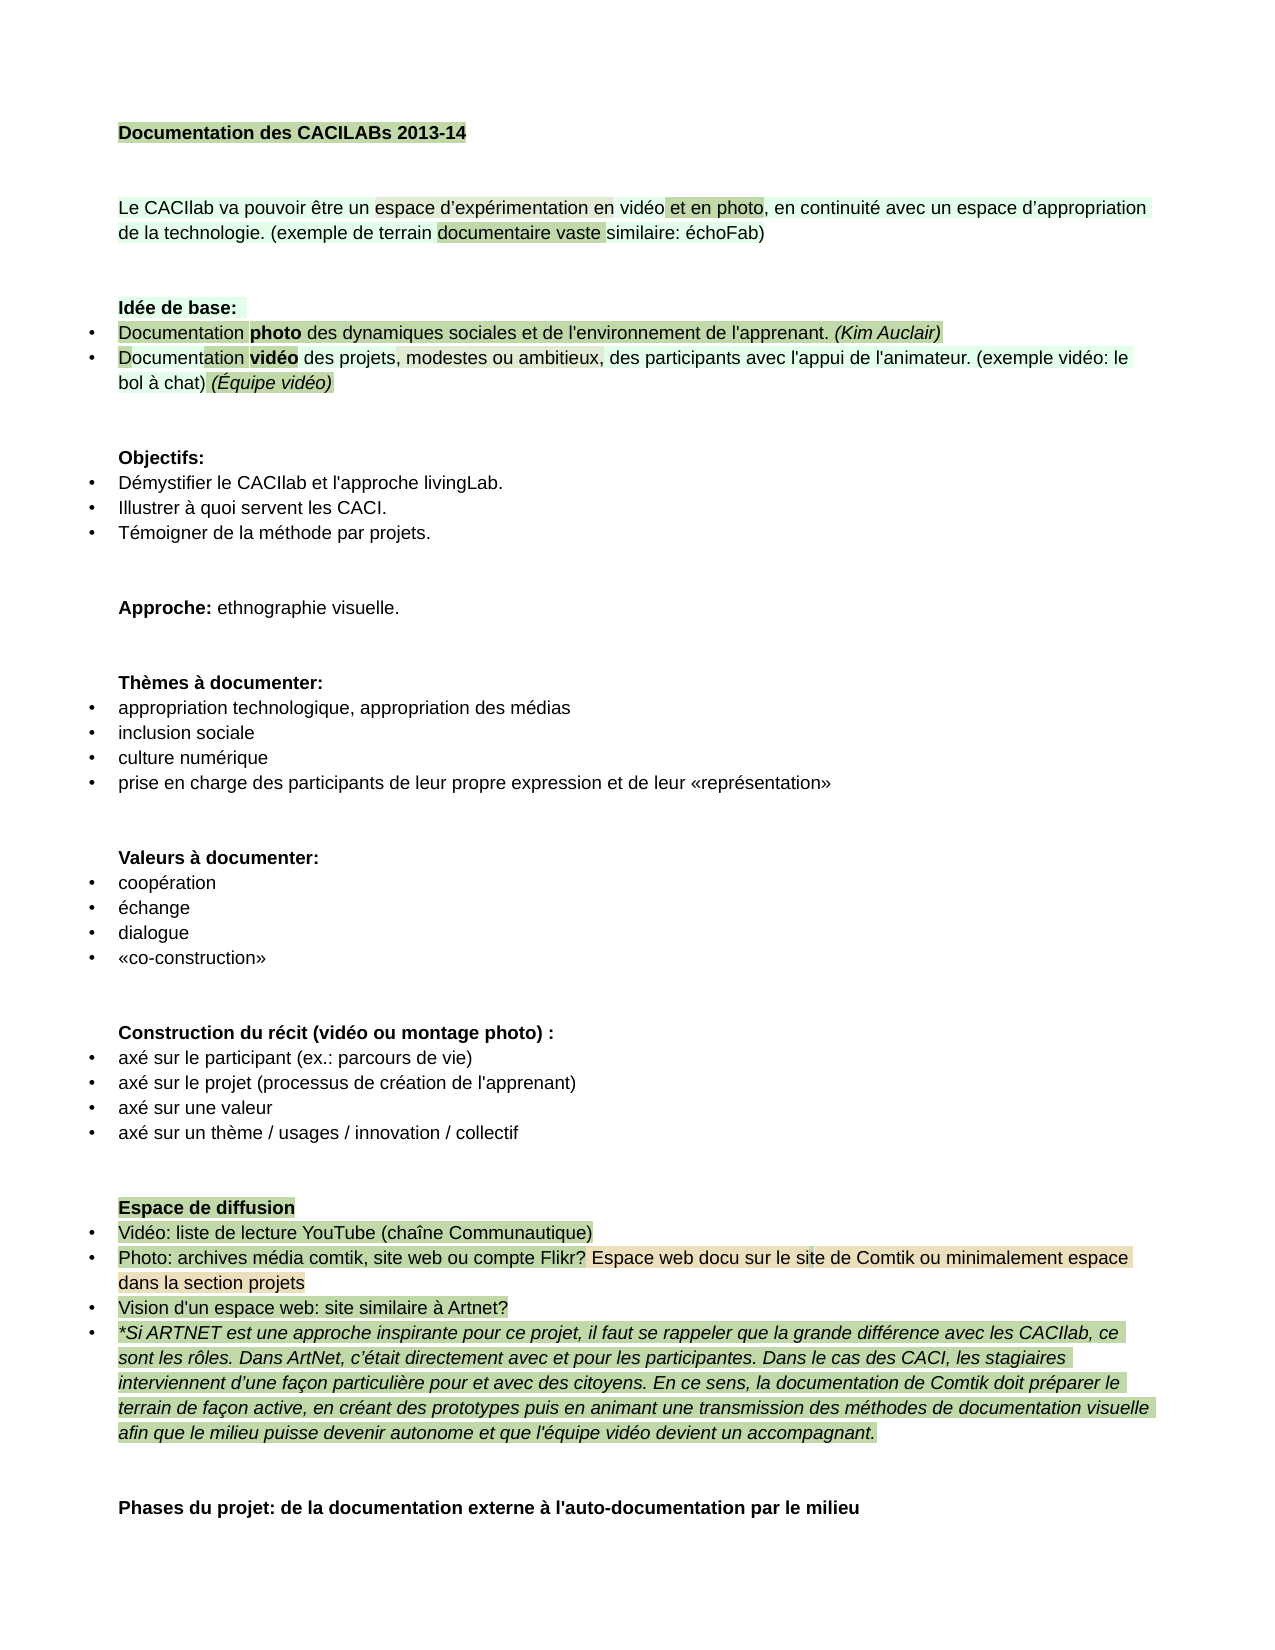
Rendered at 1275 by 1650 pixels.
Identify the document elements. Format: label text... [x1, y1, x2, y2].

list Vidéo: liste de lecture YouTube (chaîne Communautique) [118, 1218, 1157, 1243]
list prise en charge des participants de leur propre expression et de leur «représentation» [118, 768, 1157, 793]
list coopération [118, 868, 1157, 893]
text Espace de diffusion [118, 1193, 1157, 1218]
text Thèmes à documenter: [118, 668, 1157, 693]
list Démystifier le CACIlab et l'approche livingLab. [118, 468, 1157, 493]
list Documentation photo des dynamiques sociales et de l'environnement de l'apprenant. (Kim Auclair) [118, 318, 1157, 343]
list «co-construction» [118, 943, 1157, 968]
list *Si ARTNET est une approche inspirante pour ce projet, il faut se rappeler que la grande différence avec les CACIlab, ce sont les rôles. Dans ArtNet, c’était directement avec et pour les participantes. Dans le cas des CACI, les stagiaires interviennent d’une façon particulière pour et avec des citoyens. En ce sens, la documentation de Comtik doit préparer le terrain de façon active, en créant des prototypes puis en animant une transmission des méthodes de documentation visuelle afin que le milieu puisse devenir autonome et que l'équipe vidéo devient un accompagnant. [118, 1318, 1157, 1443]
list Vision d'un espace web: site similaire à Artnet? [118, 1293, 1157, 1318]
list Documentation vidéo des projets, modestes ou ambitieux, des participants avec l'appui de l'animateur. (exemple vidéo: le bol à chat) (Équipe vidéo) [118, 343, 1157, 393]
text Idée de base: [118, 293, 1157, 318]
text Approche: ethnographie visuelle. [118, 593, 1157, 618]
text Le CACIlab va pouvoir être un espace d’expérimentation en vidéo et en photo, en continuité avec un espace d’appropriation de la technologie. (exemple de terrain documentaire vaste similaire: échoFab) [118, 193, 1157, 243]
list culture numérique [118, 743, 1157, 768]
list Illustrer à quoi servent les CACI. [118, 493, 1157, 518]
list axé sur un thème / usages / innovation / collectif [118, 1118, 1157, 1143]
list axé sur une valeur [118, 1093, 1157, 1118]
list axé sur le projet (processus de création de l'apprenant) [118, 1068, 1157, 1093]
list axé sur le participant (ex.: parcours de vie) [118, 1043, 1157, 1068]
list dialogue [118, 918, 1157, 943]
text Documentation des CACILABs 2013-14 [118, 118, 1157, 143]
list Témoigner de la méthode par projets. [118, 518, 1157, 543]
list inclusion sociale [118, 718, 1157, 743]
text Valeurs à documenter: [118, 843, 1157, 868]
list Photo: archives média comtik, site web ou compte Flikr? Espace web docu sur le site de Comtik ou minimalement espace dans la section projets [118, 1243, 1157, 1293]
list appropriation technologique, appropriation des médias [118, 693, 1157, 718]
text Construction du récit (vidéo ou montage photo) : [118, 1018, 1157, 1043]
list échange [118, 893, 1157, 918]
text Objectifs: [118, 443, 1157, 468]
text Phases du projet: de la documentation externe à l'auto-documentation par le milieu [118, 1493, 1157, 1518]
